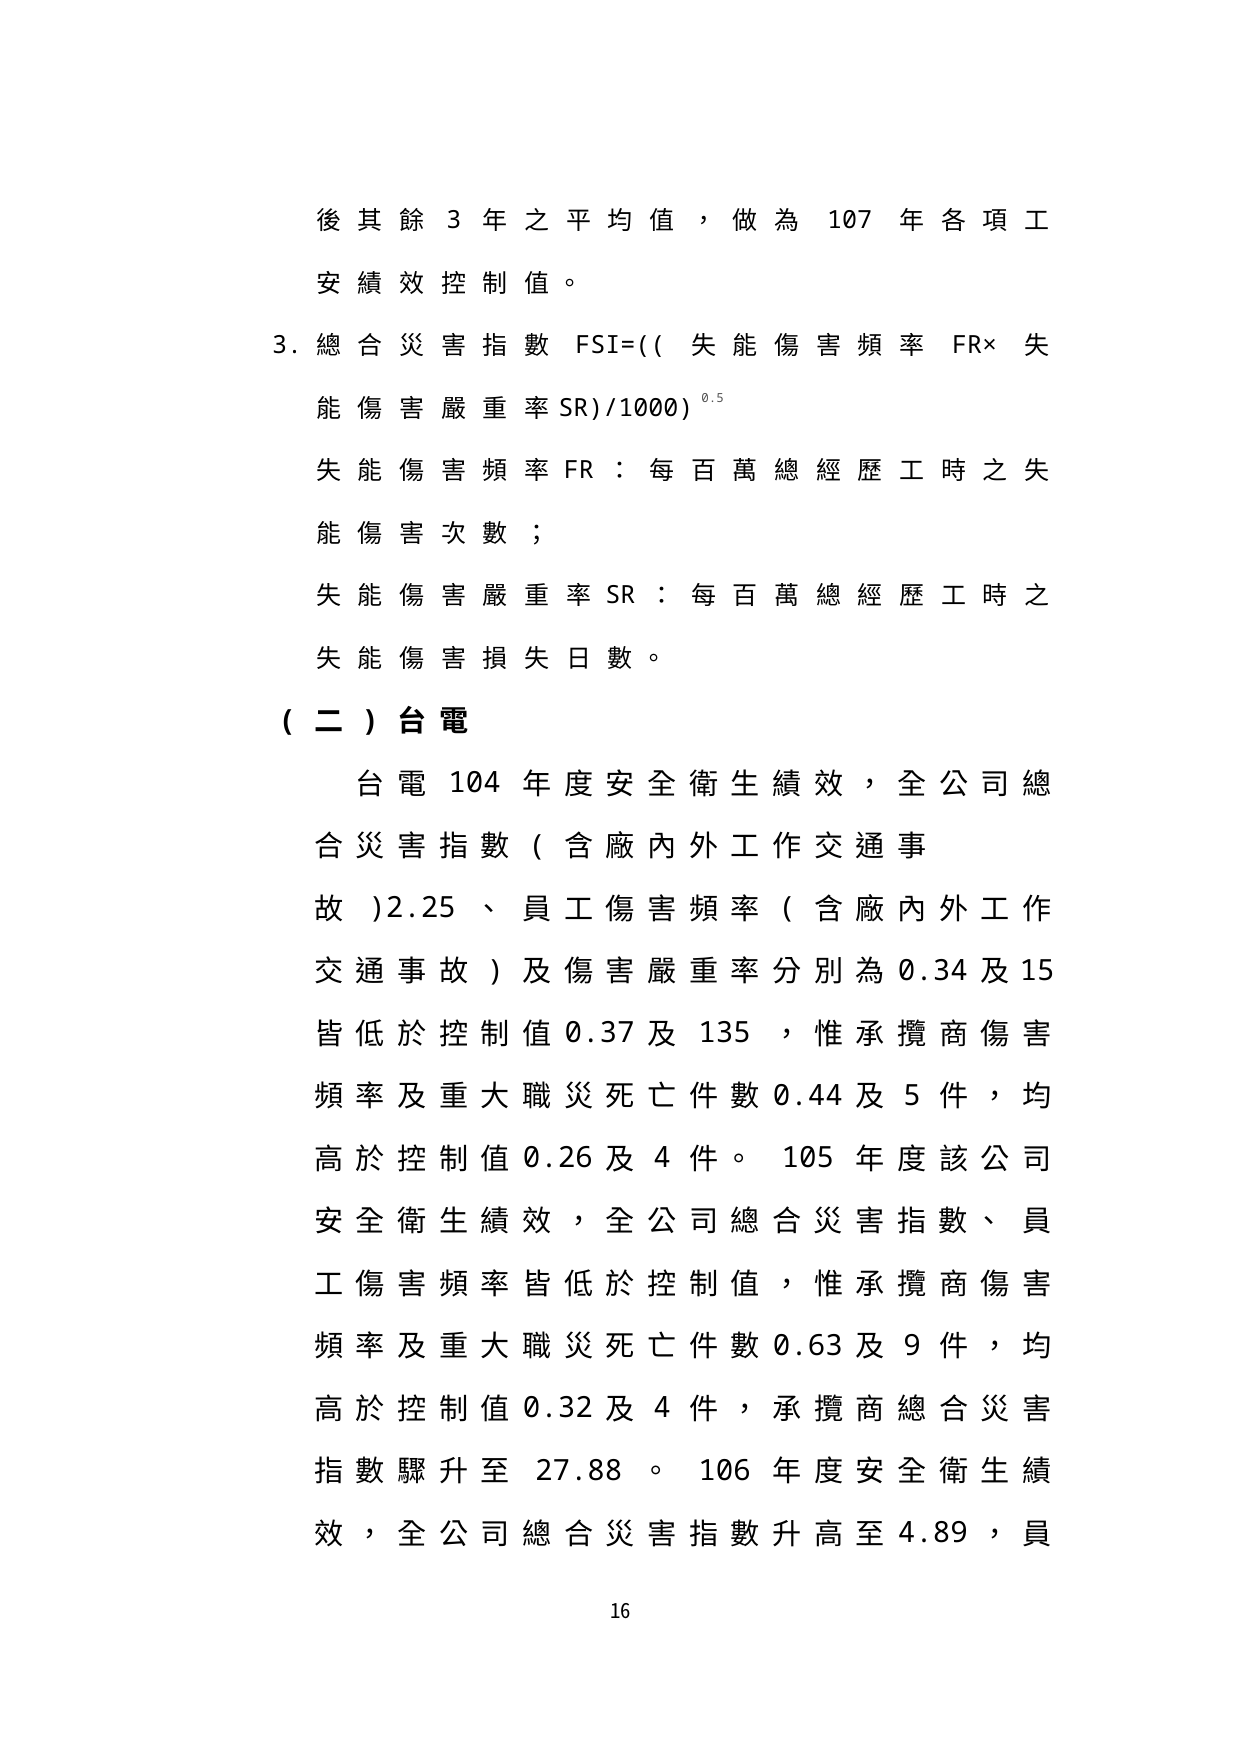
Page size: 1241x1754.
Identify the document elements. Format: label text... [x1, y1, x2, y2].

text (二)台電 [242, 677, 1058, 740]
text 3.總合災害指數FSI=((失能傷害頻率FR×失能傷害嚴重率SR)/1000) 0.5 失能傷害頻率FR：每百萬總經歷工時之失能傷害次數； 失能傷害嚴重率SR：每百萬總經歷工時之失能傷害損失日數。 [256, 302, 1058, 677]
text 後其餘3年之平均值，做為107年各項工安績效控制值。 [256, 177, 1058, 302]
text 台電104年度安全衛生績效，全公司總合災害指數(含廠內外工作交通事故)2.25、員工傷害頻率(含廠內外工作交通事故)及傷害嚴重率分別為0.34及15皆低於控制值0.37及135，惟承攬商傷害頻率及重大職災死亡件數0.44及5件，均高於控制值0.26及4件。105年度該公司安全衛生績效，全公司總合災害指數、員工傷害頻率皆低於控制值，惟承攬商傷害頻率及重大職災死亡件數0.63及9件，均高於控制值0.32及4件，承攬商總合災害指數驟升至27.88。106年度安全衛生績效，全公司總合災害指數升高至4.89，員工傷害頻率及傷害嚴重率雖皆低於控制值，惟承攬商傷害頻率仍高於控制值，且有2件承攬商重大職災死亡事故。107年至5月底止，員工傷害頻率及傷害嚴重率為0.4及280，均已高於控制值0.26及117，工安管理績效待加強(詳附表5)。 [271, 740, 1058, 1552]
